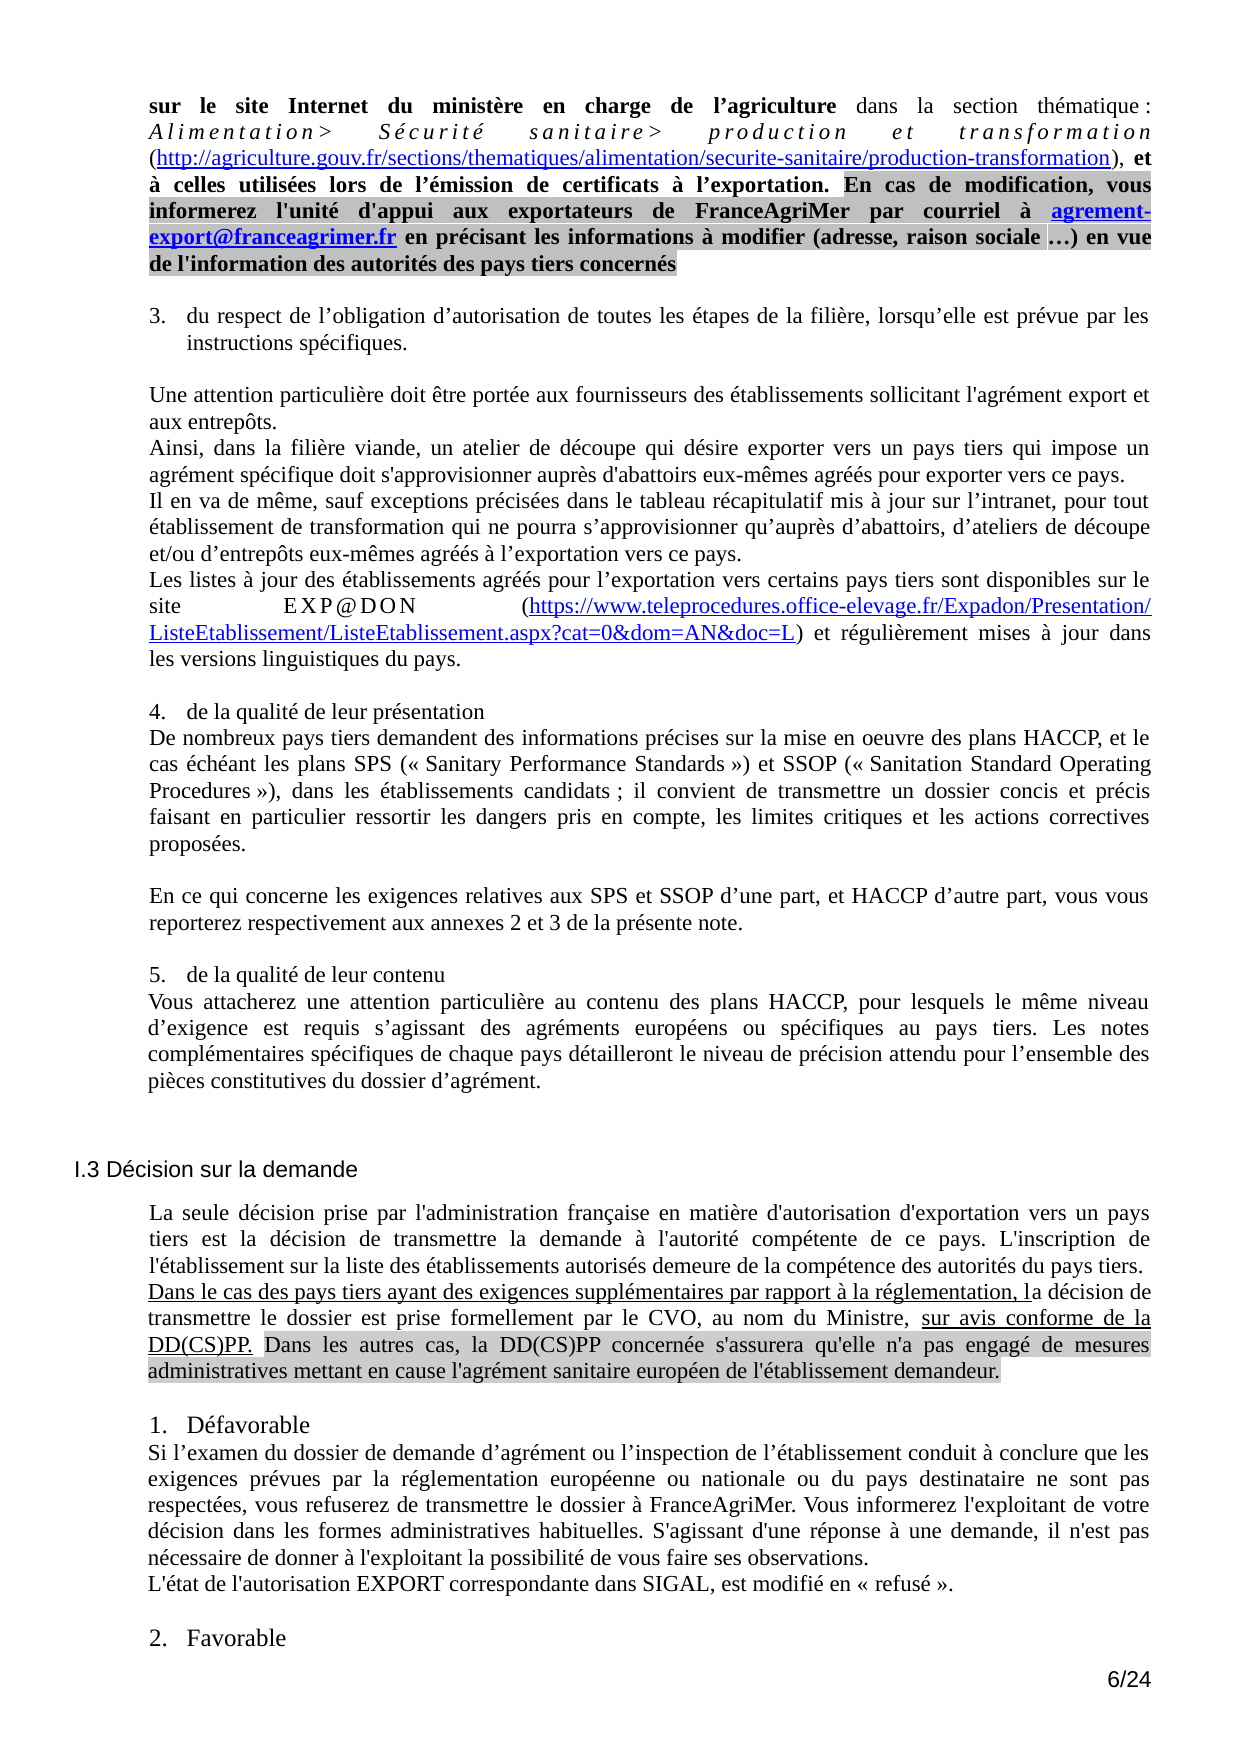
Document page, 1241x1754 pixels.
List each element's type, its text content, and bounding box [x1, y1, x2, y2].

text Une attention particulière doit être portée aux fournisseurs des établissements sollicitant l'agrément export et aux entrepôts. [149, 382, 1151, 434]
list de la qualité de leur contenu [149, 961, 1151, 988]
text La seule décision prise par l'administration française en matière d'autorisation d'exportation vers un pays tiers est la décision de transmettre la demande à l'autorité compétente de ce pays. L'inscription de l'établissement sur la liste des établissements autorisés demeure de la compétence des autorités du pays tiers. [149, 1199, 1151, 1278]
text Dans le cas des pays tiers ayant des exigences supplémentaires par rapport à la réglementation, la décision de transmettre le dossier est prise formellement par le CVO, au nom du Ministre, sur avis conforme de la DD(CS)PP. Dans les autres cas, la DD(CS)PP concernée s'assurera qu'elle n'a pas engagé de mesures administratives mettant en cause l'agrément sanitaire européen de l'établissement demandeur. [148, 1278, 1151, 1383]
text En ce qui concerne les exigences relatives aux SPS et SSOP d’une part, et HACCP d’autre part, vous vous reporterez respectivement aux annexes 2 et 3 de la présente note. [149, 882, 1151, 935]
list Défavorable [149, 1410, 1151, 1438]
text Si l’examen du dossier de demande d’agrément ou l’inspection de l’établissement conduit à conclure que les exigences prévues par la réglementation européenne ou nationale ou du pays destinataire ne sont pas respectées, vous refuserez de transmettre le dossier à FranceAgriMer. Vous informerez l'exploitant de votre décision dans les formes administratives habituelles. S'agissant d'une réponse à une demande, il n'est pas nécessaire de donner à l'exploitant la possibilité de vous faire ses observations. [148, 1438, 1151, 1570]
list Favorable [149, 1623, 1151, 1652]
text sur le site Internet du ministère en charge de l’agriculture dans la section thématique : Alimentation> Sécurité sanitaire> production et transformation (http://agriculture.gouv.fr/sections/thematiques/alimentation/securite-sanitaire/production-transformation), et à celles utilisées lors de l’émission de certificats à l’exportation. En cas de modification, vous informerez l'unité d'appui aux exportateurs de FranceAgriMer par courriel à agrement-export@franceagrimer.fr en précisant les informations à modifier (adresse, raison sociale …) en vue de l'information des autorités des pays tiers concernés [149, 92, 1151, 276]
list de la qualité de leur présentation [149, 698, 1151, 724]
list du respect de l’obligation d’autorisation de toutes les étapes de la filière, lorsqu’elle est prévue par les instructions spécifiques. [149, 302, 1151, 355]
text L'état de l'autorisation EXPORT correspondante dans SIGAL, est modifié en « refusé ». [148, 1570, 1151, 1597]
text De nombreux pays tiers demandent des informations précises sur la mise en oeuvre des plans HACCP, et le cas échéant les plans SPS (« Sanitary Performance Standards ») et SSOP (« Sanitation Standard Operating Procedures »), dans les établissements candidats ; il convient de transmettre un dossier concis et précis faisant en particulier ressortir les dangers pris en compte, les limites critiques et les actions correctives proposées. [149, 724, 1151, 856]
text Vous attacherez une attention particulière au contenu des plans HACCP, pour lesquels le même niveau d’exigence est requis s’agissant des agréments européens ou spécifiques au pays tiers. Les notes complémentaires spécifiques de chaque pays détailleront le niveau de précision attendu pour l’ensemble des pièces constitutives du dossier d’agrément. [148, 988, 1151, 1093]
text I.3 Décision sur la demande [74, 1156, 1151, 1182]
text Les listes à jour des établissements agréés pour l’exportation vers certains pays tiers sont disponibles sur le site EXP@DON (https://www.teleprocedures.office-elevage.fr/Expadon/Presentation/ListeEtablissement/ListeEtablissement.aspx?cat=0&dom=AN&doc=L) et régulièrement mises à jour dans les versions linguistiques du pays. [149, 566, 1151, 671]
text Il en va de même, sauf exceptions précisées dans le tableau récapitulatif mis à jour sur l’intranet, pour tout établissement de transformation qui ne pourra s’approvisionner qu’auprès d’abattoirs, d’ateliers de découpe et/ou d’entrepôts eux-mêmes agréés à l’exportation vers ce pays. [149, 487, 1151, 566]
text Ainsi, dans la filière viande, un atelier de découpe qui désire exporter vers un pays tiers qui impose un agrément spécifique doit s'approvisionner auprès d'abattoirs eux-mêmes agréés pour exporter vers ce pays. [149, 434, 1151, 487]
